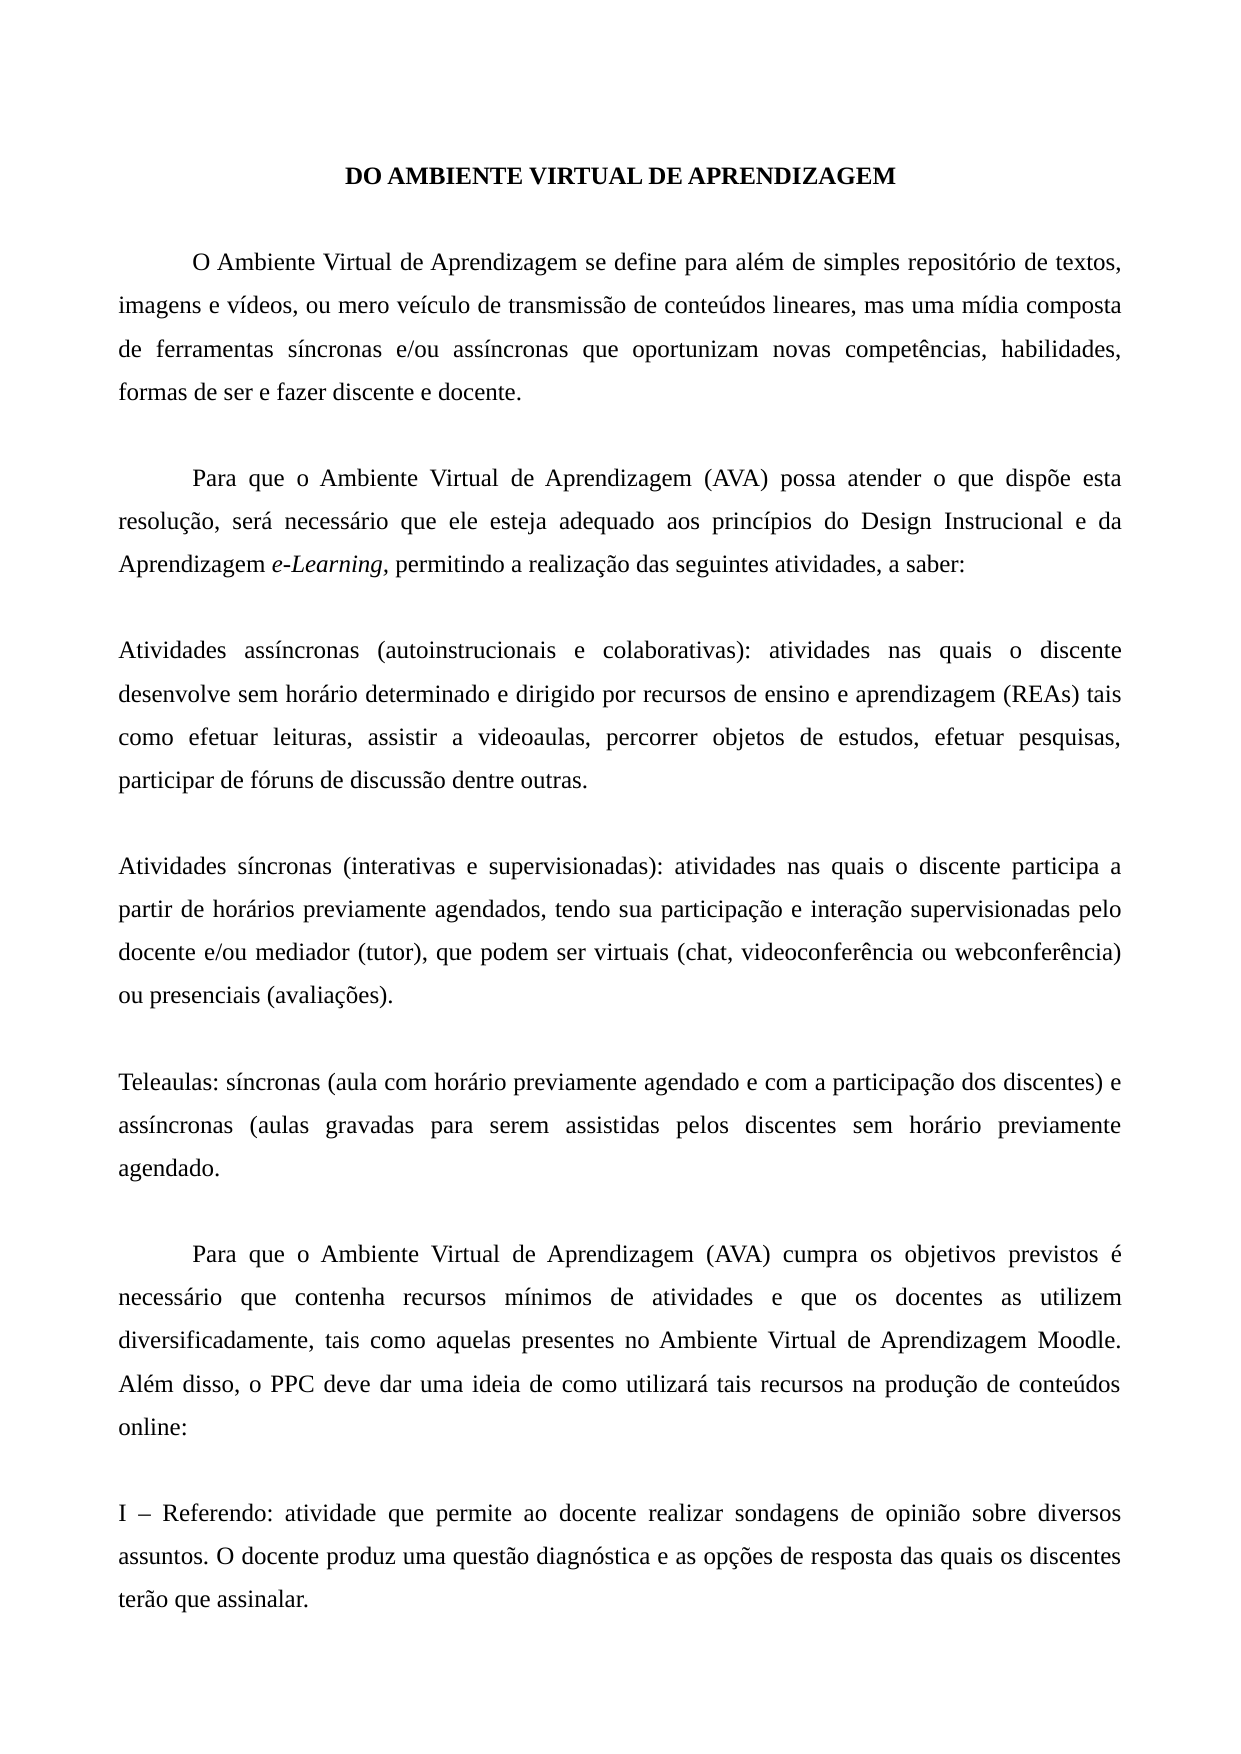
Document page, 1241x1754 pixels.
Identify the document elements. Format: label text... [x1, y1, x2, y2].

text Atividades assíncronas (autoinstrucionais e colaborativas): atividades nas quais o discente desenvolve sem horário determinado e dirigido por recursos de ensino e aprendizagem (REAs) tais como efetuar leituras, assistir a videoaulas, percorrer objetos de estudos, efetuar pesquisas, participar de fóruns de discussão dentre outras. [118, 636, 1123, 794]
text Para que o Ambiente Virtual de Aprendizagem (AVA) cumpra os objetivos previstos é necessário que contenha recursos mínimos de atividades e que os docentes as utilizem diversificadamente, tais como aquelas presentes no Ambiente Virtual de Aprendizagem Moodle. Além disso, o PPC deve dar uma ideia de como utilizará tais recursos na produção de conteúdos online: [118, 1239, 1123, 1441]
text Teleaulas: síncronas (aula com horário previamente agendado e com a participação dos discentes) e assíncronas (aulas gravadas para serem assistidas pelos discentes sem horário previamente agendado. [118, 1067, 1123, 1182]
text O Ambiente Virtual de Aprendizagem se define para além de simples repositório de textos, imagens e vídeos, ou mero veículo de transmissão de conteúdos lineares, mas uma mídia composta de ferramentas síncronas e/ou assíncronas que oportunizam novas competências, habilidades, formas de ser e fazer discente e docente. [118, 247, 1123, 406]
text Atividades síncronas (interativas e supervisionadas): atividades nas quais o discente participa a partir de horários previamente agendados, tendo sua participação e interação supervisionadas pelo docente e/ou mediador (tutor), que podem ser virtuais (chat, videoconferência ou webconferência) ou presenciais (avaliações). [118, 851, 1123, 1009]
text I – Referendo: atividade que permite ao docente realizar sondagens de opinião sobre diversos assuntos. O docente produz uma questão diagnóstica e as opções de resposta das quais os discentes terão que assinalar. [118, 1498, 1123, 1613]
text DO AMBIENTE VIRTUAL DE APRENDIZAGEM [118, 161, 1123, 190]
text Para que o Ambiente Virtual de Aprendizagem (AVA) possa atender o que dispõe esta resolução, será necessário que ele esteja adequado aos princípios do Design Instrucional e da Aprendizagem e-Learning, permitindo a realização das seguintes atividades, a saber: [118, 463, 1123, 578]
